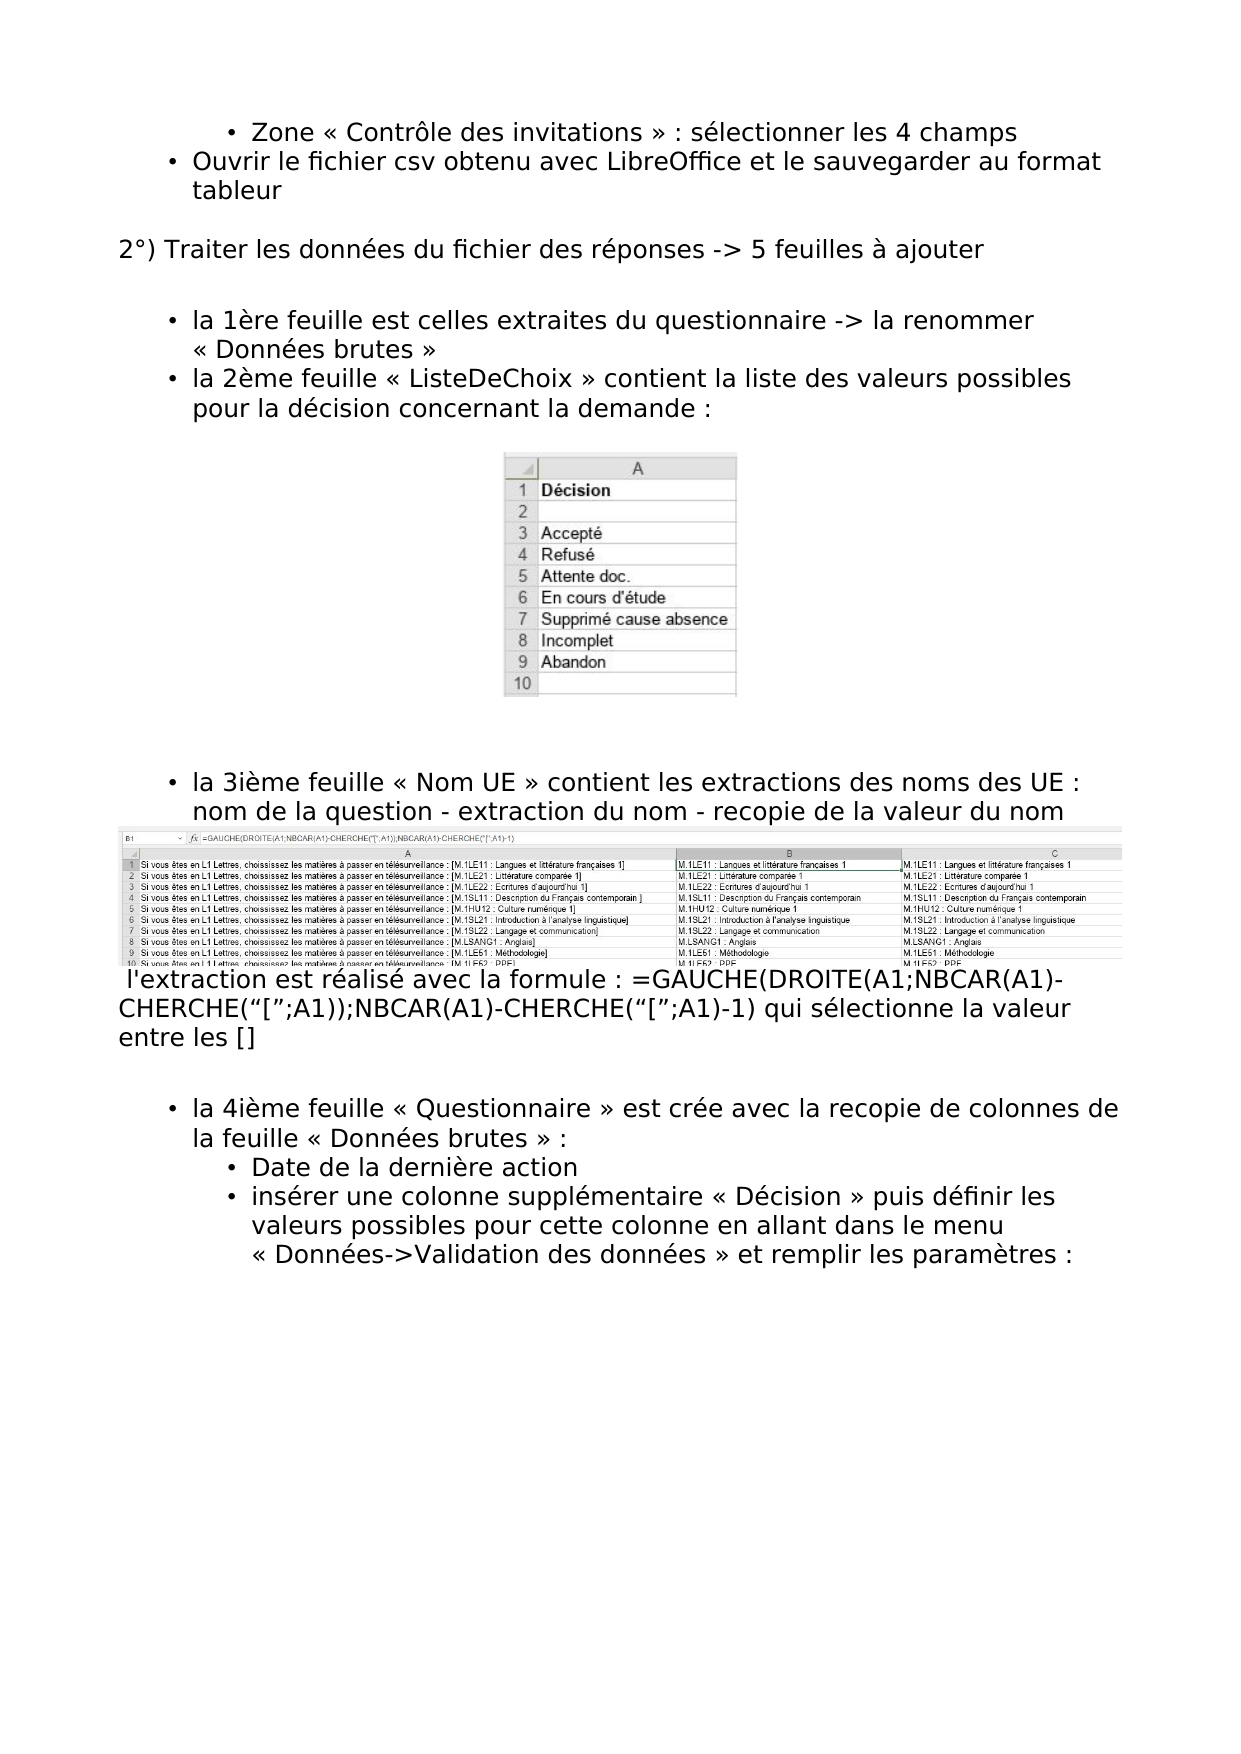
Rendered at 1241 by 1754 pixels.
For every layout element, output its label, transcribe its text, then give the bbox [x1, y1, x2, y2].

text l'extraction est réalisé avec la formule : =GAUCHE(DROITE(A1;NBCAR(A1)-CHERCHE(“[”;A1));NBCAR(A1)-CHERCHE(“[”;A1)-1) qui sélectionne la valeur entre les [] [118, 966, 1122, 1053]
picture [502, 452, 738, 697]
list Ouvrir le fichier csv obtenu avec LibreOffice et le sauvegarder au format tableur [177, 147, 1122, 206]
list Date de la dernière action [236, 1153, 1122, 1182]
picture [118, 826, 1123, 966]
text 2°) Traiter les données du fichier des réponses -> 5 feuilles à ajouter [118, 235, 1122, 264]
list Zone « Contrôle des invitations » : sélectionner les 4 champs [236, 118, 1122, 147]
list la 3ième feuille « Nom UE » contient les extractions des noms des UE : nom de la question - extraction du nom - recopie de la valeur du nom [177, 768, 1122, 826]
list la 1ère feuille est celles extraites du questionnaire -> la renommer « Données brutes » [177, 306, 1122, 364]
list insérer une colonne supplémentaire « Décision » puis définir les valeurs possibles pour cette colonne en allant dans le menu « Données->Validation des données » et remplir les paramètres : [236, 1182, 1122, 1269]
list la 4ième feuille « Questionnaire » est crée avec la recopie de colonnes de la feuille « Données brutes » : [177, 1094, 1122, 1153]
list la 2ème feuille « ListeDeChoix » contient la liste des valeurs possibles pour la décision concernant la demande : [177, 364, 1122, 423]
